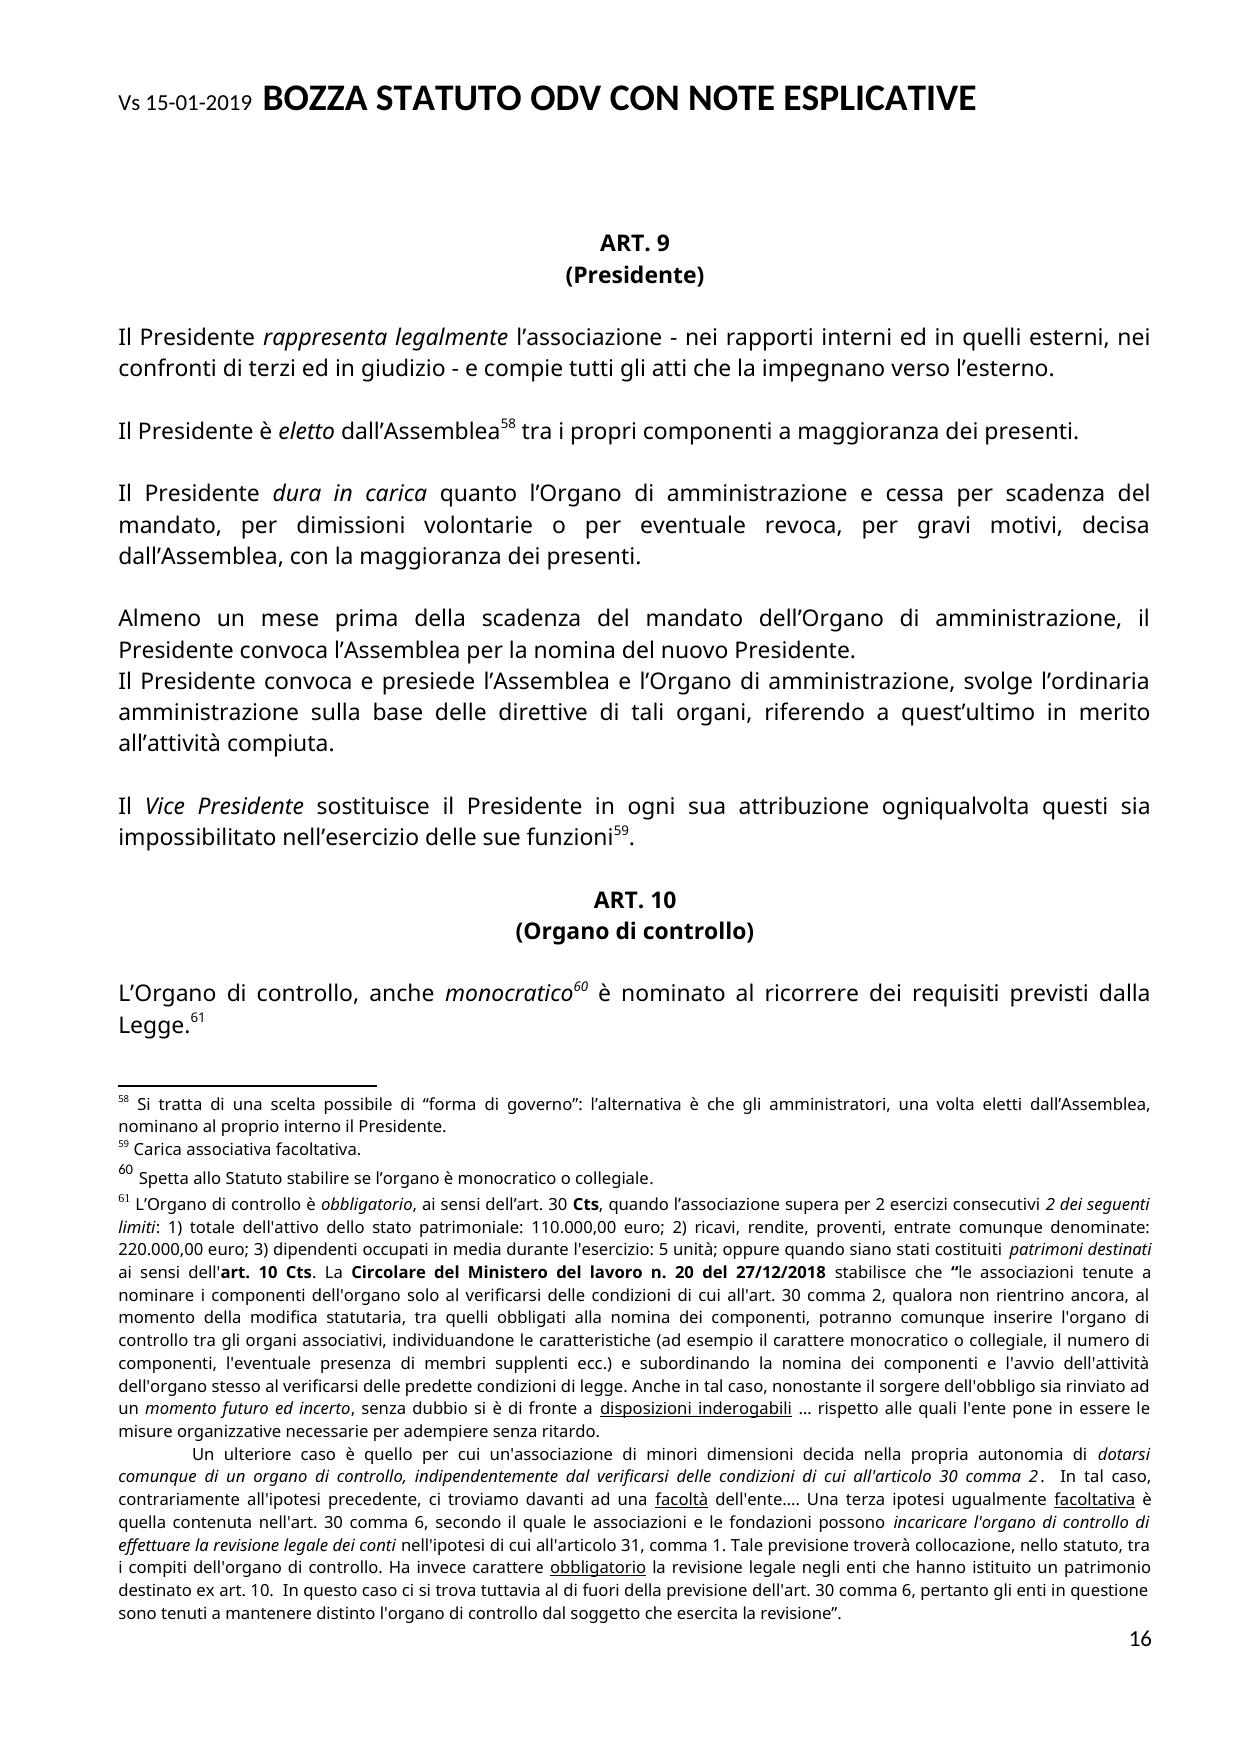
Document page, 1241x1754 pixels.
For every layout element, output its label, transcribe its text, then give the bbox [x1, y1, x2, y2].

text ART. 10 [118, 883, 1152, 915]
text Carica associativa facoltativa. [118, 1138, 1152, 1160]
text (Presidente) [118, 258, 1152, 290]
text L’Organo di controllo è obbligatorio, ai sensi dell’art. 30 Cts, quando l’associazione supera per 2 esercizi consecutivi 2 dei seguenti limiti: 1) totale dell'attivo dello stato patrimoniale: 110.000,00 euro; 2) ricavi, rendite, proventi, entrate comunque denominate: 220.000,00 euro; 3) dipendenti occupati in media durante l'esercizio: 5 unità; oppure quando siano stati costituiti patrimoni destinati ai sensi dell'art. 10 Cts. La Circolare del Ministero del lavoro n. 20 del 27/12/2018 stabilisce che “le associazioni tenute a nominare i componenti dell'organo solo al verificarsi delle condizioni di cui all'art. 30 comma 2, qualora non rientrino ancora, al momento della modifica statutaria, tra quelli obbligati alla nomina dei componenti, potranno comunque inserire l'organo di controllo tra gli organi associativi, individuandone le caratteristiche (ad esempio il carattere monocratico o collegiale, il numero di componenti, l'eventuale presenza di membri supplenti ecc.) e subordinando la nomina dei componenti e l'avvio dell'attività dell'organo stesso al verificarsi delle predette condizioni di legge. Anche in tal caso, nonostante il sorgere dell'obbligo sia rinviato ad un momento futuro ed incerto, senza dubbio si è di fronte a disposizioni inderogabili … rispetto alle quali l'ente pone in essere le misure organizzative necessarie per adempiere senza ritardo. [118, 1191, 1152, 1442]
text Un ulteriore caso è quello per cui un'associazione di minori dimensioni decida nella propria autonomia di dotarsi comunque di un organo di controllo, indipendentemente dal verificarsi delle condizioni di cui all'articolo 30 comma 2. In tal caso, contrariamente all'ipotesi precedente, ci troviamo davanti ad una facoltà dell'ente…. Una terza ipotesi ugualmente facoltativa è quella contenuta nell'art. 30 comma 6, secondo il quale le associazioni e le fondazioni possono incaricare l'organo di controllo di effettuare la revisione legale dei conti nell'ipotesi di cui all'articolo 31, comma 1. Tale previsione troverà collocazione, nello statuto, tra i compiti dell'organo di controllo. Ha invece carattere obbligatorio la revisione legale negli enti che hanno istituito un patrimonio destinato ex art. 10. In questo caso ci si trova tuttavia al di fuori della previsione dell'art. 30 comma 6, pertanto gli enti in questione sono tenuti a mantenere distinto l'organo di controllo dal soggetto che esercita la revisione”. [118, 1442, 1152, 1624]
text Il Presidente dura in carica quanto l’Organo di amministrazione e cessa per scadenza del mandato, per dimissioni volontarie o per eventuale revoca, per gravi motivi, decisa dall’Assemblea, con la maggioranza dei presenti. [118, 477, 1152, 571]
text Il Presidente è eletto dall’Assemblea tra i propri componenti a maggioranza dei presenti. [118, 415, 1152, 446]
text (Organo di controllo) [118, 915, 1152, 946]
text Almeno un mese prima della scadenza del mandato dell’Organo di amministrazione, il Presidente convoca l’Assemblea per la nomina del nuovo Presidente. [118, 602, 1152, 665]
text L’Organo di controllo, anche monocratico è nominato al ricorrere dei requisiti previsti dalla Legge. [118, 977, 1152, 1040]
text Il Vice Presidente sostituisce il Presidente in ogni sua attribuzione ogniqualvolta questi sia impossibilitato nell’esercizio delle sue funzioni. [118, 790, 1152, 852]
text ART. 9 [118, 227, 1152, 258]
text Spetta allo Statuto stabilire se l’organo è monocratico o collegiale. [118, 1160, 1152, 1191]
text Si tratta di una scelta possibile di “forma di governo”: l’alternativa è che gli amministratori, una volta eletti dall’Assemblea, nominano al proprio interno il Presidente. [118, 1092, 1152, 1138]
text Il Presidente rappresenta legalmente l’associazione - nei rapporti interni ed in quelli esterni, nei confronti di terzi ed in giudizio - e compie tutti gli atti che la impegnano verso l’esterno. [118, 321, 1152, 383]
text Il Presidente convoca e presiede l’Assemblea e l’Organo di amministrazione, svolge l’ordinaria amministrazione sulla base delle direttive di tali organi, riferendo a quest’ultimo in merito all’attività compiuta. [118, 665, 1152, 758]
